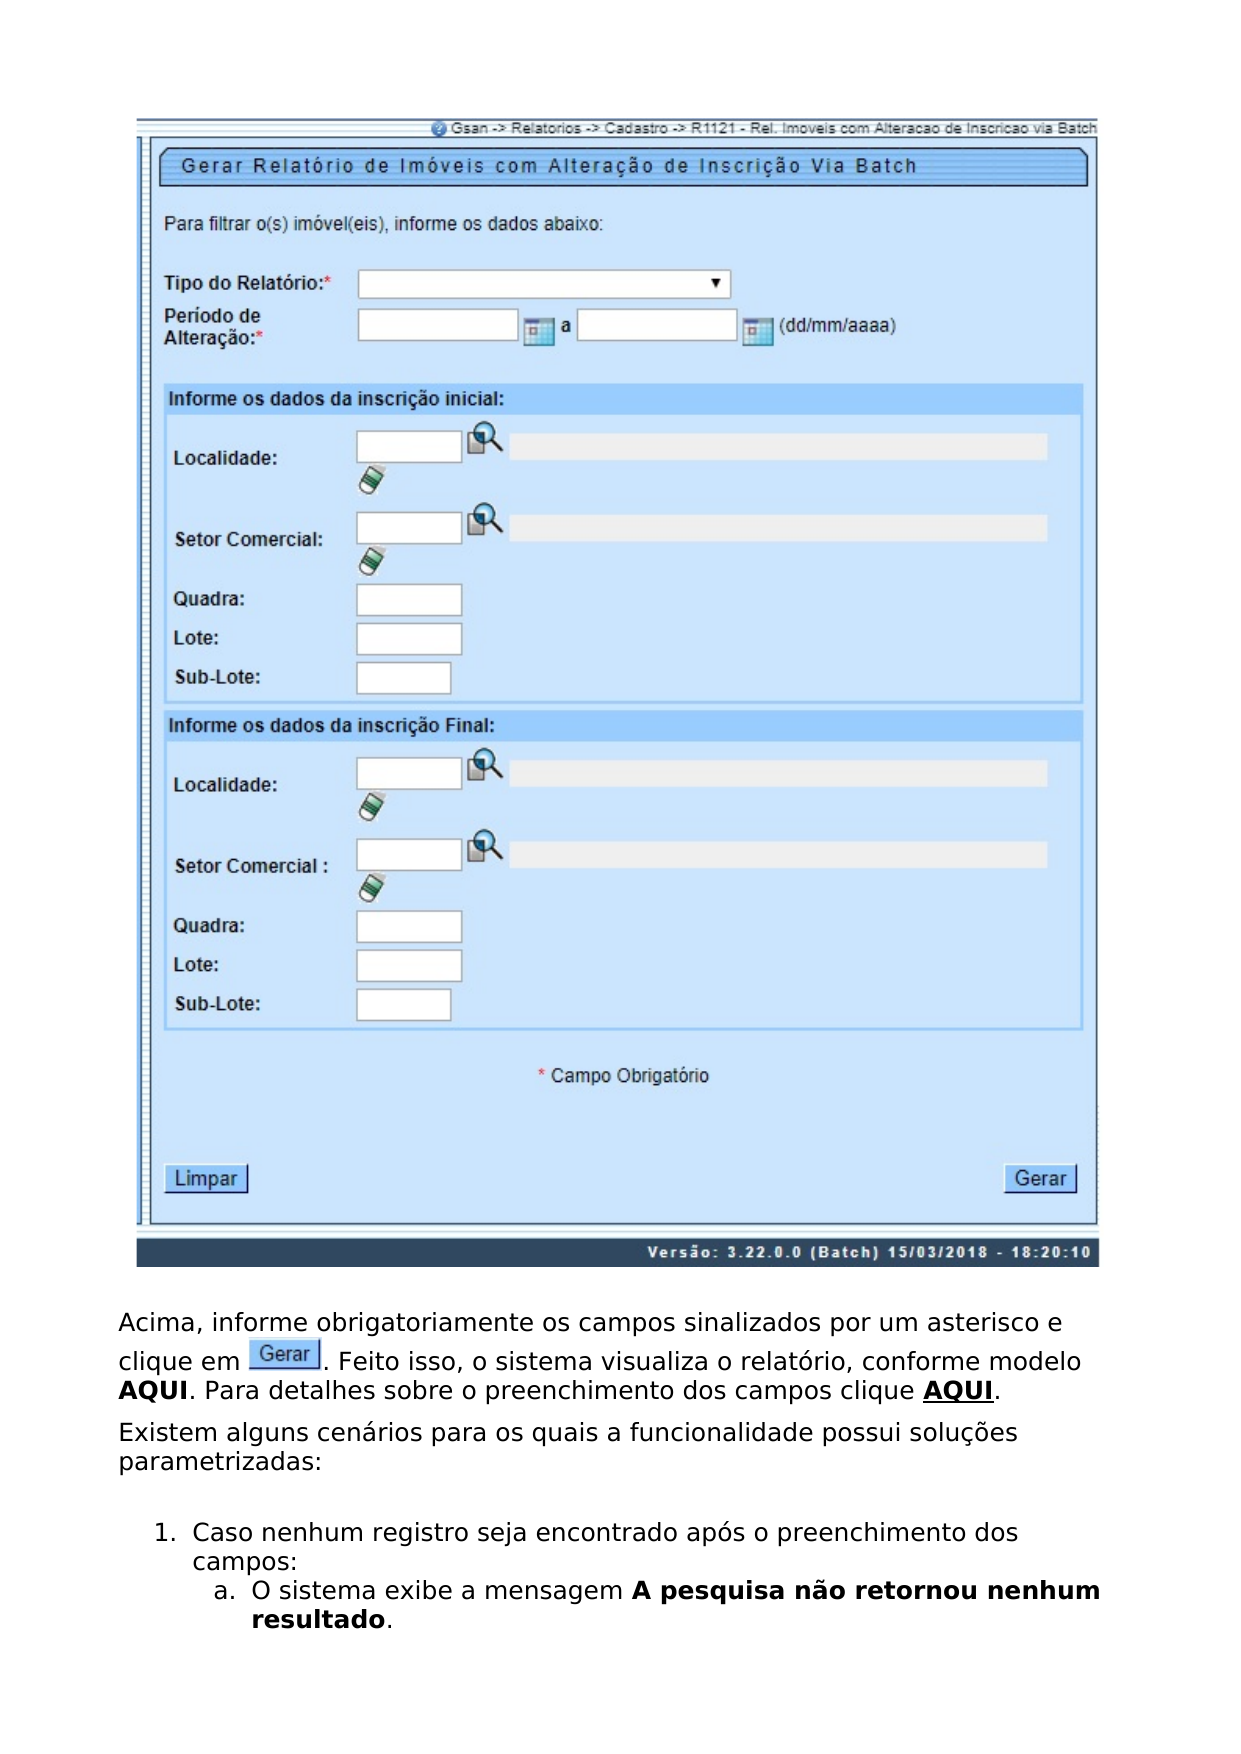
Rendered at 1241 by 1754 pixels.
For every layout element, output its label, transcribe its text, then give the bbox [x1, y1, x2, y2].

list Caso nenhum registro seja encontrado após o preenchimento dos campos: [177, 1518, 1122, 1576]
text Acima, informe obrigatoriamente os campos sinalizados por um asterisco e clique em . Feito isso, o sistema visualiza o relatório, conforme modelo AQUI. Para detalhes sobre o preenchimento dos campos clique AQUI. [118, 1308, 1122, 1405]
picture [136, 118, 1104, 1267]
picture [248, 1337, 322, 1371]
list O sistema exibe a mensagem A pesquisa não retornou nenhum resultado. [236, 1576, 1122, 1635]
text Existem alguns cenários para os quais a funcionalidade possui soluções parametrizadas: [118, 1418, 1122, 1476]
